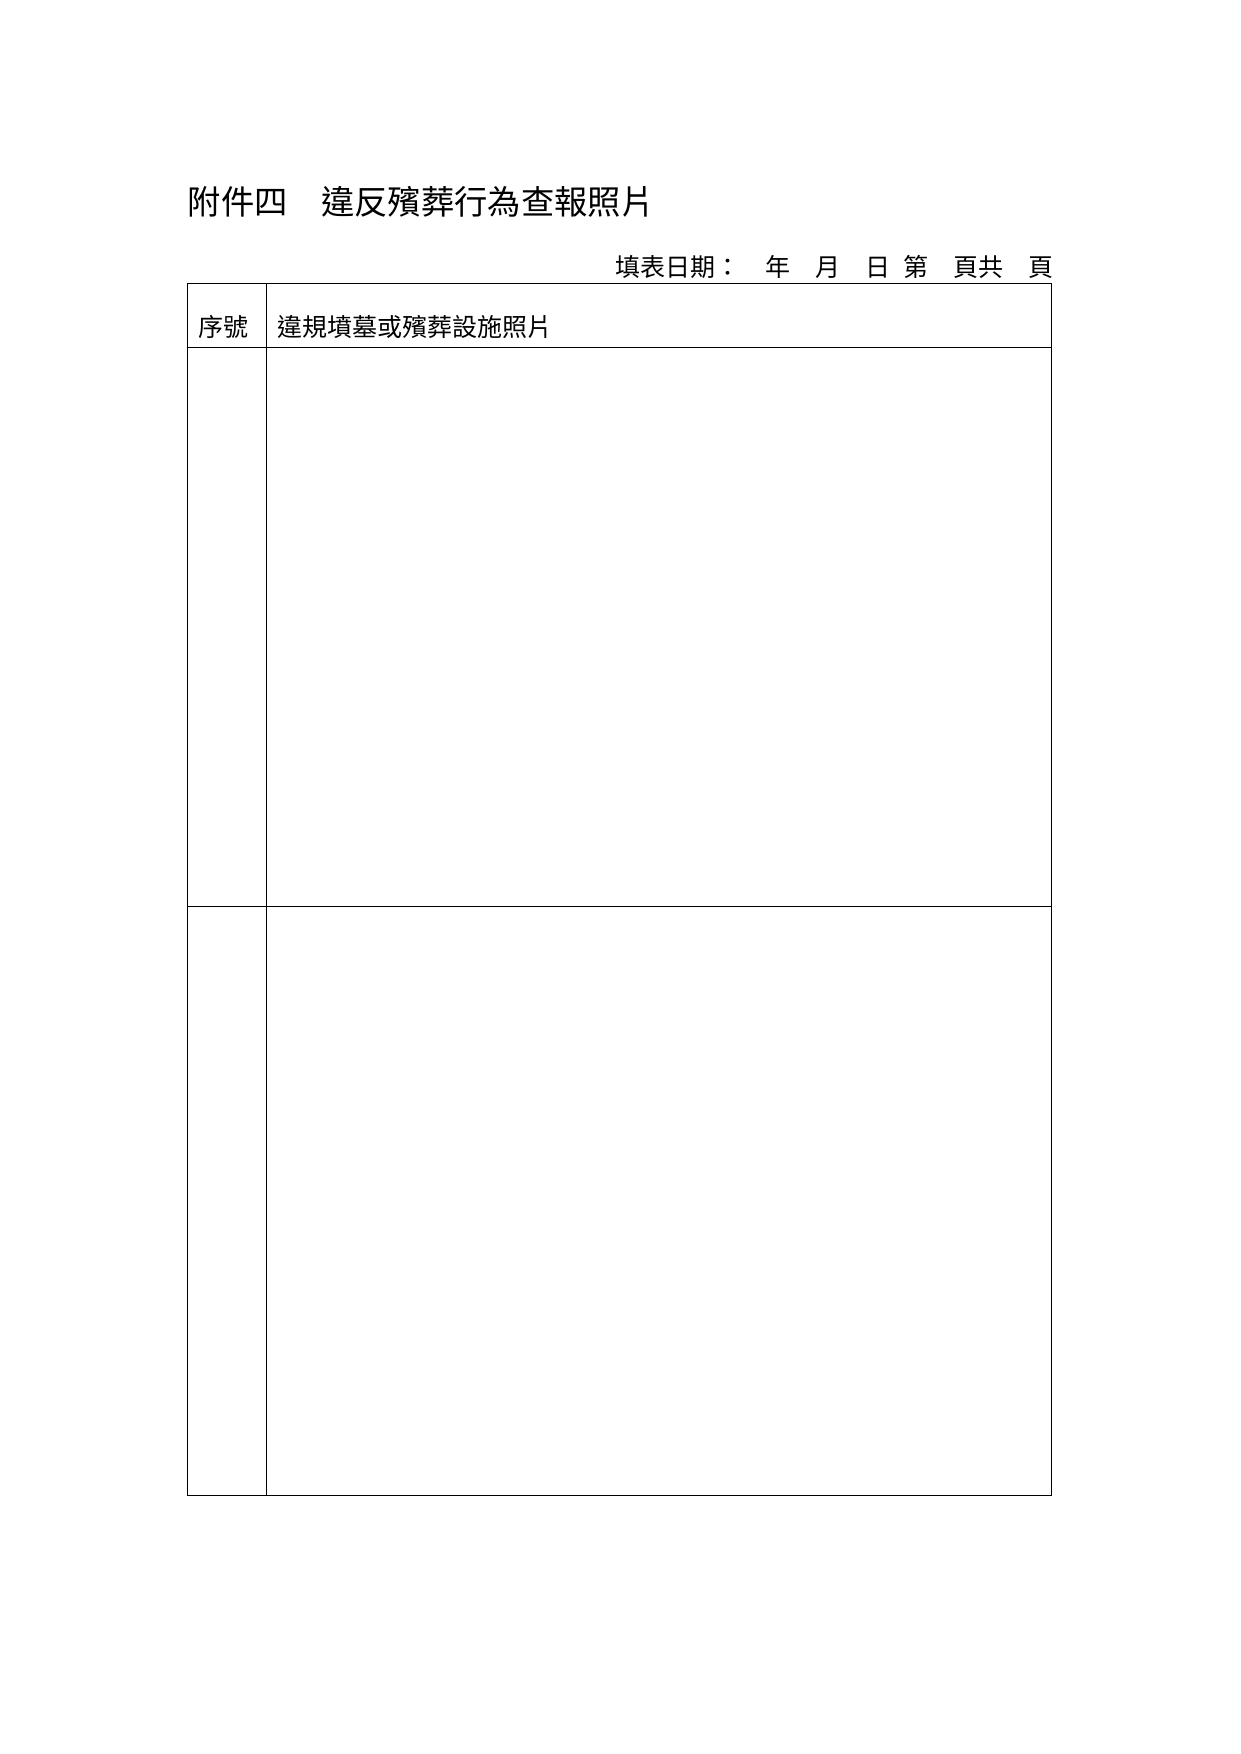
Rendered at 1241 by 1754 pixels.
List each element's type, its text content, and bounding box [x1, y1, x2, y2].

table_cell [267, 907, 1051, 1495]
table_header 違規墳墓或殯葬設施照片 [267, 284, 1051, 347]
table_header 序號 [188, 284, 266, 347]
table_cell [267, 348, 1051, 906]
table_cell [188, 907, 266, 1495]
table_cell [188, 348, 266, 906]
text 填表日期： 年 月 日 第 頁共 頁 [187, 221, 1053, 283]
text 附件四 違反殯葬行為查報照片 [187, 158, 1053, 221]
